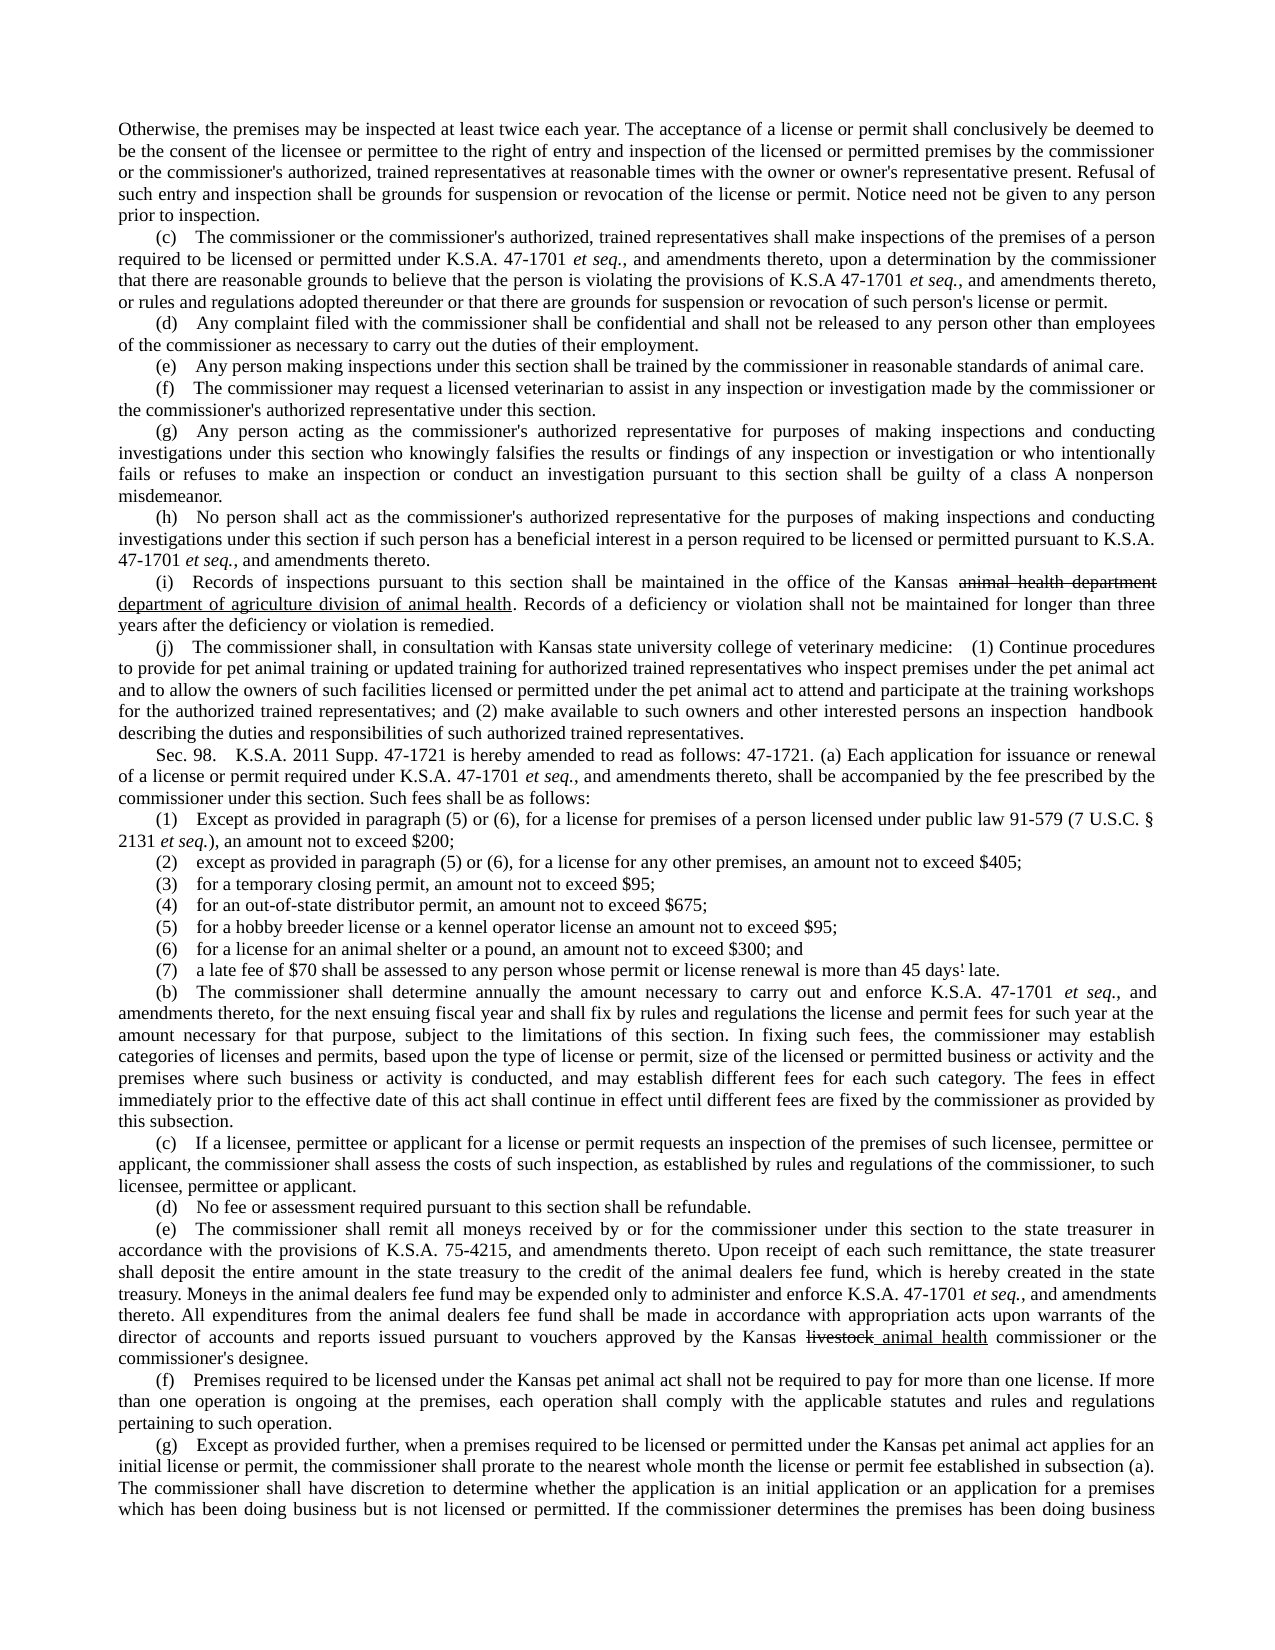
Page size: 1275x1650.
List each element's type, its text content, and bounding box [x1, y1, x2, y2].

text (2) except as provided in paragraph (5) or (6), for a license for any other premises, an amount not to exceed $405; [118, 851, 1157, 873]
text (e) Any person making inspections under this section shall be trained by the commissioner in reasonable standards of animal care. [118, 355, 1157, 377]
text (e) The commissioner shall remit all moneys received by or for the commissioner under this section to the state treasurer in accordance with the provisions of K.S.A. 75-4215, and amendments thereto. Upon receipt of each such remittance, the state treasurer shall deposit the entire amount in the state treasury to the credit of the animal dealers fee fund, which is hereby created in the state treasury. Moneys in the animal dealers fee fund may be expended only to administer and enforce K.S.A. 47-1701 et seq., and amendments thereto. All expenditures from the animal dealers fee fund shall be made in accordance with appropriation acts upon warrants of the director of accounts and reports issued pursuant to vouchers approved by the Kansas livestock animal health commissioner or the commissioner's designee. [118, 1218, 1157, 1369]
text (f) Premises required to be licensed under the Kansas pet animal act shall not be required to pay for more than one license. If more than one operation is ongoing at the premises, each operation shall comply with the applicable statutes and rules and regulations pertaining to such operation. [118, 1369, 1157, 1433]
text (5) for a hobby breeder license or a kennel operator license an amount not to exceed $95; [118, 916, 1157, 937]
text (f) The commissioner may request a licensed veterinarian to assist in any inspection or investigation made by the commissioner or the commissioner's authorized representative under this section. [118, 377, 1157, 420]
text (h) No person shall act as the commissioner's authorized representative for the purposes of making inspections and conducting investigations under this section if such person has a beneficial interest in a person required to be licensed or permitted pursuant to K.S.A. 47-1701 et seq., and amendments thereto. [118, 506, 1157, 571]
text (d) No fee or assessment required pursuant to this section shall be refundable. [118, 1196, 1157, 1218]
text (1) Except as provided in paragraph (5) or (6), for a license for premises of a person licensed under public law 91-579 (7 U.S.C. § 2131 et seq.), an amount not to exceed $200; [118, 808, 1157, 851]
text (b) The commissioner shall determine annually the amount necessary to carry out and enforce K.S.A. 47-1701 et seq., and amendments thereto, for the next ensuing fiscal year and shall fix by rules and regulations the license and permit fees for such year at the amount necessary for that purpose, subject to the limitations of this section. In fixing such fees, the commissioner may establish categories of licenses and permits, based upon the type of license or permit, size of the licensed or permitted business or activity and the premises where such business or activity is conducted, and may establish different fees for each such category. The fees in effect immediately prior to the effective date of this act shall continue in effect until different fees are fixed by the commissioner as provided by this subsection. [118, 981, 1157, 1132]
text (d) Any complaint filed with the commissioner shall be confidential and shall not be released to any person other than employees of the commissioner as necessary to carry out the duties of their employment. [118, 312, 1157, 355]
text Sec. 98. K.S.A. 2011 Supp. 47-1721 is hereby amended to read as follows: 47-1721. (a) Each application for issuance or renewal of a license or permit required under K.S.A. 47-1701 et seq., and amendments thereto, shall be accompanied by the fee prescribed by the commissioner under this section. Such fees shall be as follows: [118, 743, 1157, 808]
text (c) The commissioner or the commissioner's authorized, trained representatives shall make inspections of the premises of a person required to be licensed or permitted under K.S.A. 47-1701 et seq., and amendments thereto, upon a determination by the commissioner that there are reasonable grounds to believe that the person is violating the provisions of K.S.A 47-1701 et seq., and amendments thereto, or rules and regulations adopted thereunder or that there are grounds for suspension or revocation of such person's license or permit. [118, 226, 1157, 312]
text (7) a late fee of $70 shall be assessed to any person whose permit or license renewal is more than 45 days' late. [118, 959, 1157, 981]
text (i) Records of inspections pursuant to this section shall be maintained in the office of the Kansas animal health department department of agriculture division of animal health. Records of a deficiency or violation shall not be maintained for longer than three years after the deficiency or violation is remedied. [118, 571, 1157, 636]
text (3) for a temporary closing permit, an amount not to exceed $95; [118, 873, 1157, 894]
text (g) Except as provided further, when a premises required to be licensed or permitted under the Kansas pet animal act applies for an initial license or permit, the commissioner shall prorate to the nearest whole month the license or permit fee established in subsection (a). The commissioner shall have discretion to determine whether the application is an initial application or an application for a premises which has been doing business but is not licensed or permitted. If the commissioner determines the premises has been doing business [118, 1433, 1157, 1520]
text (4) for an out-of-state distributor permit, an amount not to exceed $675; [118, 894, 1157, 916]
text Otherwise, the premises may be inspected at least twice each year. The acceptance of a license or permit shall conclusively be deemed to be the consent of the licensee or permittee to the right of entry and inspection of the licensed or permitted premises by the commissioner or the commissioner's authorized, trained representatives at reasonable times with the owner or owner's representative present. Refusal of such entry and inspection shall be grounds for suspension or revocation of the license or permit. Notice need not be given to any person prior to inspection. [118, 118, 1157, 226]
text (6) for a license for an animal shelter or a pound, an amount not to exceed $300; and [118, 937, 1157, 959]
text (c) If a licensee, permittee or applicant for a license or permit requests an inspection of the premises of such licensee, permittee or applicant, the commissioner shall assess the costs of such inspection, as established by rules and regulations of the commissioner, to such licensee, permittee or applicant. [118, 1132, 1157, 1196]
text (g) Any person acting as the commissioner's authorized representative for purposes of making inspections and conducting investigations under this section who knowingly falsifies the results or findings of any inspection or investigation or who intentionally fails or refuses to make an inspection or conduct an investigation pursuant to this section shall be guilty of a class A nonperson misdemeanor. [118, 420, 1157, 506]
text (j) The commissioner shall, in consultation with Kansas state university college of veterinary medicine: (1) Continue procedures to provide for pet animal training or updated training for authorized trained representatives who inspect premises under the pet animal act and to allow the owners of such facilities licensed or permitted under the pet animal act to attend and participate at the training workshops for the authorized trained representatives; and (2) make available to such owners and other interested persons an inspection handbook describing the duties and responsibilities of such authorized trained representatives. [118, 636, 1157, 743]
